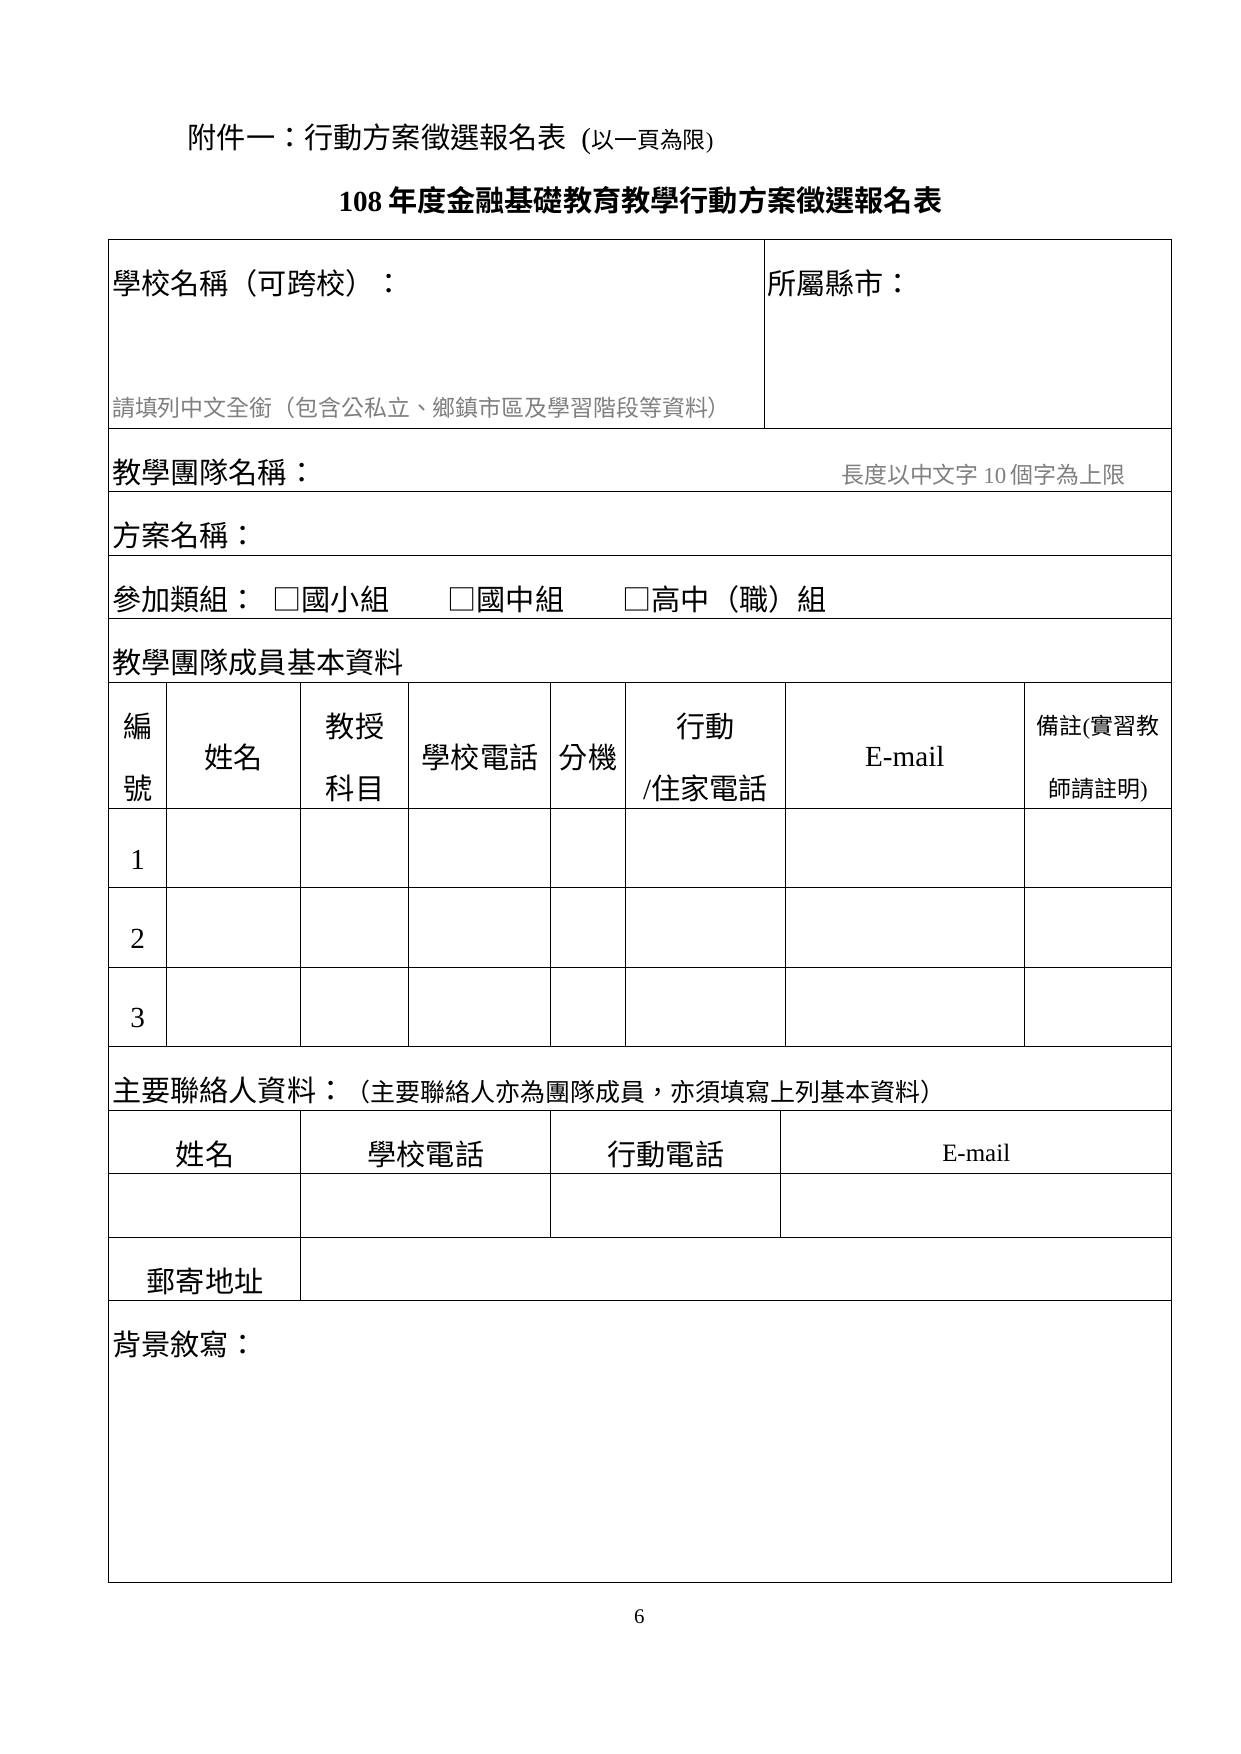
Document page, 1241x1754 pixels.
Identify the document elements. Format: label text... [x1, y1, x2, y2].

table_cell [781, 1174, 1171, 1237]
table_cell [167, 968, 300, 1046]
table_cell [626, 968, 785, 1046]
text 108年度金融基礎教育教學行動方案徵選報名表 [187, 177, 1093, 219]
table_cell [167, 888, 300, 967]
table_cell 2 [109, 888, 166, 967]
table_cell 教學團隊成員基本資料 [109, 619, 1171, 682]
table_cell [409, 968, 550, 1046]
table_cell 姓名 [167, 683, 300, 808]
table_cell 背景敘寫： [109, 1301, 1171, 1582]
table_cell 教授 科目 [301, 683, 408, 808]
table_cell 編號 [109, 683, 166, 808]
table_cell [786, 809, 1024, 887]
table_cell 1 [109, 809, 166, 887]
table_cell [551, 888, 625, 967]
table_cell [301, 1174, 550, 1237]
table_cell 行動電話 [551, 1111, 780, 1173]
table_cell [551, 1174, 780, 1237]
table_cell [1025, 968, 1171, 1046]
table_cell 主要聯絡人資料：（主要聯絡人亦為團隊成員，亦須填寫上列基本資料） [109, 1047, 1171, 1109]
table_cell [551, 809, 625, 887]
table_header 所屬縣市： [765, 240, 1171, 428]
table_cell 學校電話 [409, 683, 550, 808]
table_cell E-mail [781, 1111, 1171, 1173]
table_cell [1025, 888, 1171, 967]
table_cell 3 [109, 968, 166, 1046]
table_cell 姓名 [109, 1111, 300, 1173]
table_cell [626, 809, 785, 887]
table_cell [1025, 809, 1171, 887]
table_cell 郵寄地址 [109, 1238, 300, 1300]
table_cell 學校電話 [301, 1111, 550, 1173]
table_cell [409, 809, 550, 887]
table_cell E-mail [786, 683, 1024, 808]
text 附件一：行動方案徵選報名表 (以一頁為限) [187, 115, 1093, 157]
table_cell 備註(實習教師請註明) [1025, 683, 1171, 808]
table_cell [786, 968, 1024, 1046]
table_cell [409, 888, 550, 967]
table_cell [301, 888, 408, 967]
table_cell 方案名稱： [109, 492, 1171, 555]
table_cell [109, 1174, 300, 1237]
table_cell 行動 /住家電話 [626, 683, 785, 808]
table_cell [167, 809, 300, 887]
table_cell [301, 1238, 1171, 1300]
table_cell 參加類組： □國小組 □國中組 □高中（職）組 [109, 556, 1171, 618]
table_cell 教學團隊名稱： 長度以中文字10個字為上限 [109, 429, 1171, 491]
table_cell 分機 [551, 683, 625, 808]
table_cell [551, 968, 625, 1046]
table_cell [301, 809, 408, 887]
table_cell [626, 888, 785, 967]
table_cell [301, 968, 408, 1046]
table_header 學校名稱（可跨校）： 請填列中文全銜（包含公私立、鄉鎮市區及學習階段等資料） [109, 240, 764, 428]
table_cell [786, 888, 1024, 967]
